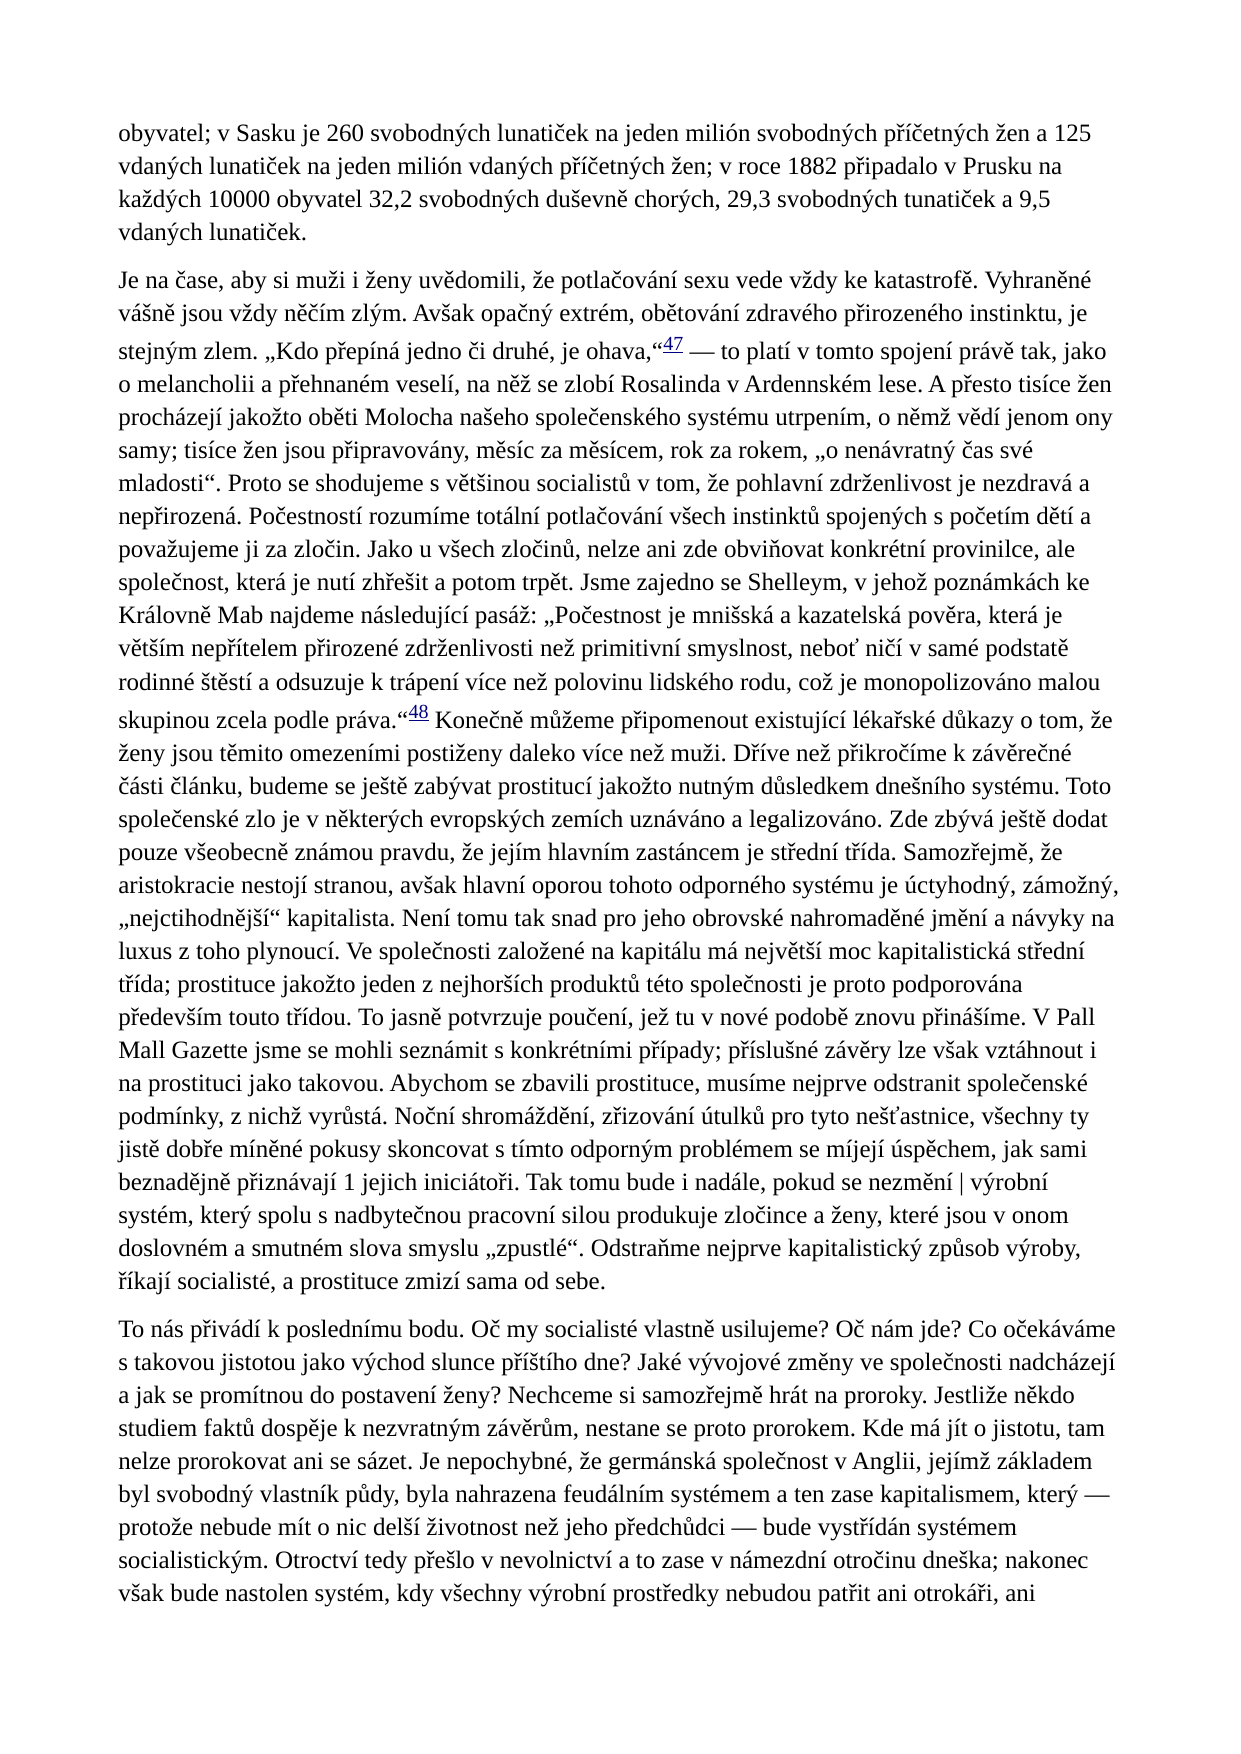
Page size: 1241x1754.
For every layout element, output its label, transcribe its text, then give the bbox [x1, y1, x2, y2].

text obyvatel; v Sasku je 260 svobodných lunatiček na jeden milión svobodných příčetných žen a 125 vdaných lunatiček na jeden milión vdaných příčetných žen; v roce 1882 připadalo v Prusku na každých 10000 obyvatel 32,2 svobodných duševně chorých, 29,3 svobodných tunatiček a 9,5 vdaných lunatiček. [118, 118, 1122, 246]
text To nás přivádí k poslednímu bodu. Oč my socialisté vlastně usilujeme? Oč nám jde? Co očekáváme s takovou jistotou jako východ slunce příštího dne? Jaké vývojové změny ve společnosti nadcházejí a jak se promítnou do postavení ženy? Nechceme si samozřejmě hrát na proroky. Jestliže někdo studiem faktů dospěje k nezvratným závěrům, nestane se proto prorokem. Kde má jít o jistotu, tam nelze prorokovat ani se sázet. Je nepochybné, že germánská společnost v Anglii, jejímž základem byl svobodný vlastník půdy, byla nahrazena feudálním systémem a ten zase kapitalismem, který — protože nebude mít o nic delší životnost než jeho předchůdci — bude vystřídán systémem socialistickým. Otroctví tedy přešlo v nevolnictví a to zase v námezdní otročinu dneška; nakonec však bude nastolen systém, kdy všechny výrobní prostředky nebudou patřit ani otrokáři, ani [118, 1314, 1122, 1607]
text Je na čase, aby si muži i ženy uvědomili, že potlačování sexu vede vždy ke katastrofě. Vyhraněné vášně jsou vždy něčím zlým. Avšak opačný extrém, obětování zdravého přirozeného instinktu, je stejným zlem. „Kdo přepíná jedno či druhé, je ohava,“47 — to platí v tomto spojení právě tak, jako o melancholii a přehnaném veselí, na něž se zlobí Rosalinda v Ardennském lese. A přesto tisíce žen procházejí jakožto oběti Molocha našeho společenského systému utrpením, o němž vědí jenom ony samy; tisíce žen jsou připravovány, měsíc za měsícem, rok za rokem, „o nenávratný čas své mladosti“. Proto se shodujeme s většinou socialistů v tom, že pohlavní zdrženlivost je nezdravá a nepřirozená. Počestností rozumíme totální potlačování všech instinktů spojených s početím dětí a považujeme ji za zločin. Jako u všech zločinů, nelze ani zde obviňovat konkrétní provinilce, ale společnost, která je nutí zhřešit a potom trpět. Jsme zajedno se Shelleym, v jehož poznámkách ke Královně Mab najdeme následující pasáž: „Počestnost je mnišská a kazatelská pověra, která je větším nepřítelem přirozené zdrženlivosti než primitivní smyslnost, neboť ničí v samé podstatě rodinné štěstí a odsuzuje k trápení více než polovinu lidského rodu, což je monopolizováno malou skupinou zcela podle práva.“48 Konečně můžeme připomenout existující lékařské důkazy o tom, že ženy jsou těmito omezeními postiženy daleko více než muži. Dříve než přikročíme k závěrečné části článku, budeme se ještě zabývat prostitucí jakožto nutným důsledkem dnešního systému. Toto společenské zlo je v některých evropských zemích uznáváno a legalizováno. Zde zbývá ještě dodat pouze všeobecně známou pravdu, že jejím hlavním zastáncem je střední třída. Samozřejmě, že aristokracie nestojí stranou, avšak hlavní oporou tohoto odporného systému je úctyhodný, zámožný, „nejctihodnější“ kapitalista. Není tomu tak snad pro jeho obrovské nahromaděné jmění a návyky na luxus z toho plynoucí. Ve společnosti založené na kapitálu má největší moc kapitalistická střední třída; prostituce jakožto jeden z nejhorších produktů této společnosti je proto podporována především touto třídou. To jasně potvrzuje poučení, jež tu v nové podobě znovu přinášíme. V Pall Mall Gazette jsme se mohli seznámit s konkrétními případy; příslušné závěry lze však vztáhnout i na prostituci jako takovou. Abychom se zbavili prostituce, musíme nejprve odstranit společenské podmínky, z nichž vyrůstá. Noční shromáždění, zřizování útulků pro tyto nešťastnice, všechny ty jistě dobře míněné pokusy skoncovat s tímto odporným problémem se míjejí úspěchem, jak sami beznadějně přiznávají 1 jejich iniciátoři. Tak tomu bude i nadále, pokud se nezmění | výrobní systém, který spolu s nadbytečnou pracovní silou produkuje zločince a ženy, které jsou v onom doslovném a smutném slova smyslu „zpustlé“. Odstraňme nejprve kapitalistický způsob výroby, říkají socialisté, a prostituce zmizí sama od sebe. [118, 265, 1122, 1295]
